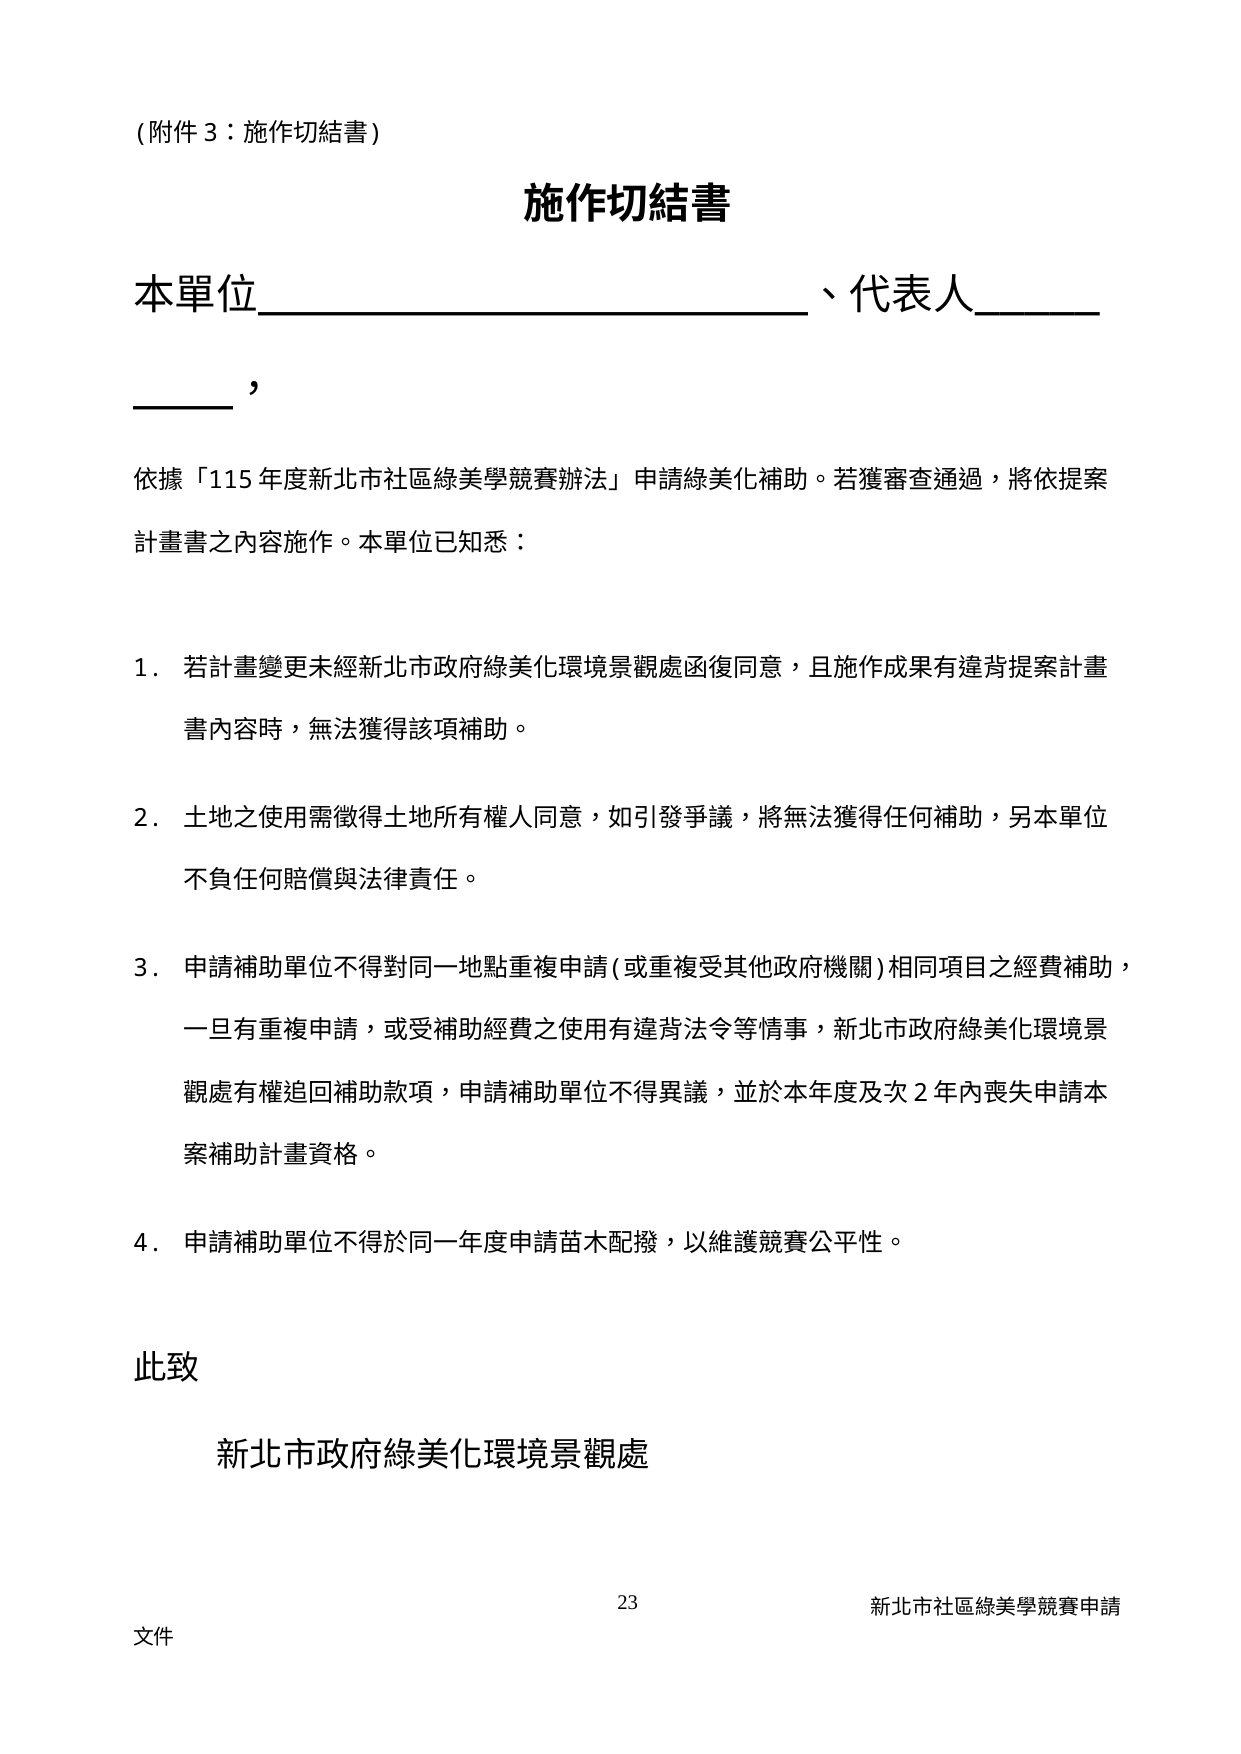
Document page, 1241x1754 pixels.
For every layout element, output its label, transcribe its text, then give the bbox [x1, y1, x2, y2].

list 土地之使用需徵得土地所有權人同意，如引發爭議，將無法獲得任何補助，另本單位不負任何賠償與法律責任。 [133, 774, 1122, 899]
text 依據「115年度新北市社區綠美學競賽辦法」申請綠美化補助。若獲審查通過，將依提案計畫書之內容施作。本單位已知悉： [133, 436, 1122, 561]
list 若計畫變更未經新北市政府綠美化環境景觀處函復同意，且施作成果有違背提案計畫書內容時，無法獲得該項補助。 [133, 624, 1122, 749]
text 新北市政府綠美化環境景觀處 [133, 1410, 1122, 1473]
text 此致 [133, 1324, 1122, 1386]
text (附件3：施作切結書) [133, 89, 1122, 152]
text 施作切結書 [133, 171, 1122, 231]
text 本單位______________________、代表人_________， [133, 250, 1122, 406]
list 申請補助單位不得於同一年度申請苗木配撥，以維護競賽公平性。 [133, 1199, 1122, 1261]
list 申請補助單位不得對同一地點重複申請(或重複受其他政府機關)相同項目之經費補助，一旦有重複申請，或受補助經費之使用有違背法令等情事，新北市政府綠美化環境景觀處有權追回補助款項，申請補助單位不得異議，並於本年度及次2年內喪失申請本案補助計畫資格。 [133, 924, 1122, 1174]
